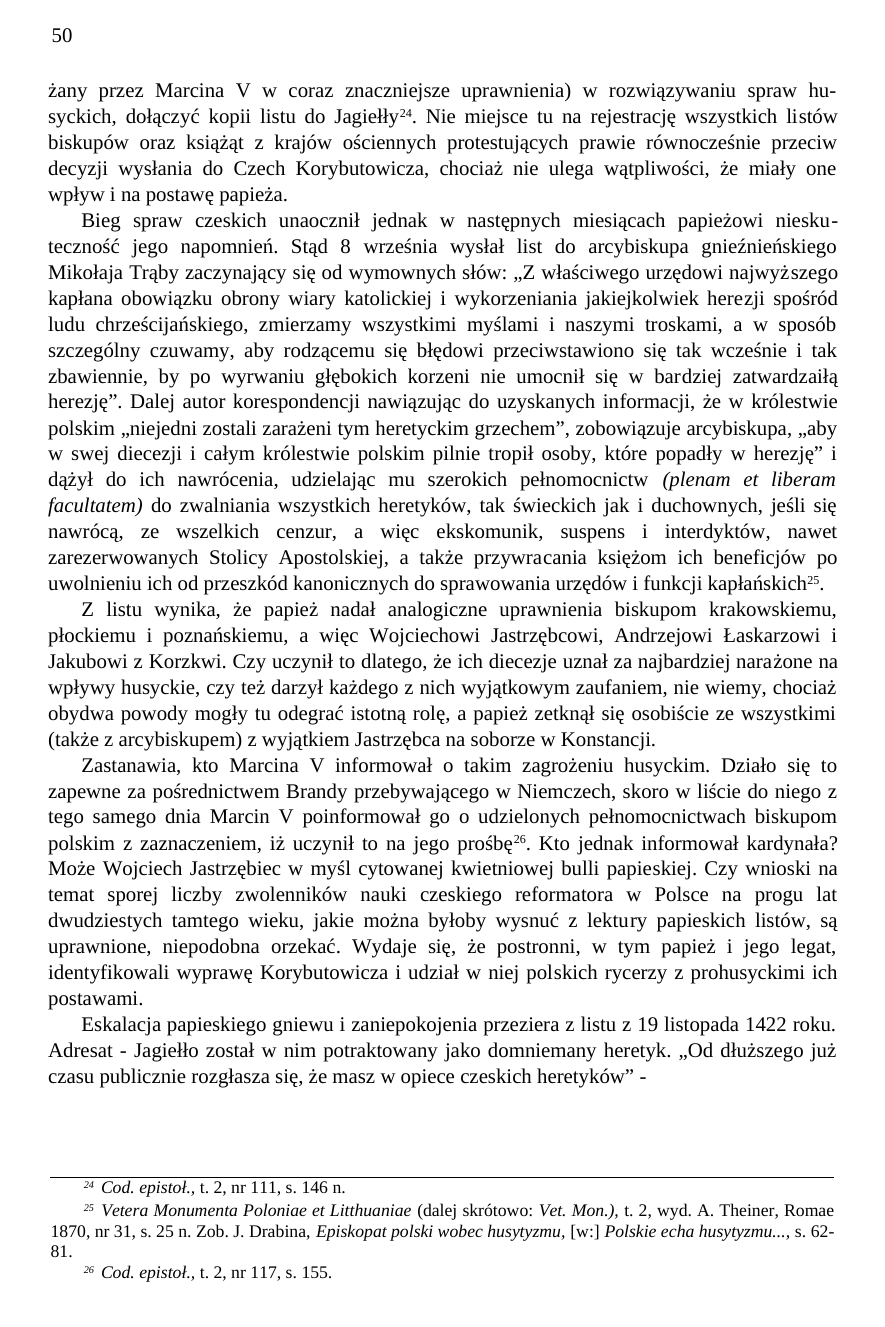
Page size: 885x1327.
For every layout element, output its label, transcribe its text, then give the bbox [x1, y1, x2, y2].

text Zastanawia, kto Marcina V informował o takim zagrożeniu husyckim. Działo się to zapewne za pośrednictwem Brandy przebywającego w Niemczech, skoro w liście do niego z tego samego dnia Marcin V poinformował go o udzielonych pełnomocnictwach biskupom polskim z zaznaczeniem, iż uczynił to na jego prośbę26. Kto jednak informo­wał kardynała? Może Wojciech Jastrzębiec w myśl cytowanej kwietniowej bulli papie­skiej. Czy wnioski na temat sporej liczby zwolenników nauki czeskiego reformatora w Polsce na progu lat dwudziestych tamtego wieku, jakie można byłoby wysnuć z lektu­ry papieskich listów, są uprawnione, niepodobna orzekać. Wydaje się, że postronni, w tym papież i jego legat, identyfikowali wyprawę Korybutowicza i udział w niej pol­skich rycerzy z prohusyckimi ich postawami. [48, 753, 838, 1010]
text żany przez Marcina V w coraz znaczniejsze uprawnienia) w rozwiązywaniu spraw hu- syckich, dołączyć kopii listu do Jagiełły24. Nie miejsce tu na rejestrację wszystkich li­stów biskupów oraz książąt z krajów ościennych protestujących prawie równocześnie przeciw decyzji wysłania do Czech Korybutowicza, chociaż nie ulega wątpliwości, że miały one wpływ i na postawę papieża. [48, 78, 838, 206]
text 25 Vetera Monumenta Poloniae et Litthuaniae (dalej skrótowo: Vet. Mon.), t. 2, wyd. A. Theiner, Romae 1870, nr 31, s. 25 n. Zob. J. Drabina, Episkopat polski wobec husytyzmu, [w:] Polskie echa husytyzmu..., s. 62-81. [50, 1200, 834, 1261]
text 26 Cod. epistoł., t. 2, nr 117, s. 155. [50, 1262, 834, 1283]
text 24 Cod. epistoł., t. 2, nr 111, s. 146 n. [50, 1178, 834, 1197]
text Bieg spraw czeskich unaocznił jednak w następnych miesiącach papieżowi niesku­teczność jego napomnień. Stąd 8 września wysłał list do arcybiskupa gnieźnieńskiego Mikołaja Trąby zaczynający się od wymownych słów: „Z właściwego urzędowi najwyż­szego kapłana obowiązku obrony wiary katolickiej i wykorzeniania jakiejkolwiek here­zji spośród ludu chrześcijańskiego, zmierzamy wszystkimi myślami i naszymi troskami, a w sposób szczególny czuwamy, aby rodzącemu się błędowi przeciwstawiono się tak wcześnie i tak zbawiennie, by po wyrwaniu głębokich korzeni nie umocnił się w bar­dziej zatwardzaiłą herezję”. Dalej autor korespondencji nawiązując do uzyskanych in­formacji, że w królestwie polskim „niejedni zostali zarażeni tym heretyckim grzechem”, zobowiązuje arcybiskupa, „aby w swej diecezji i całym królestwie polskim pilnie tropił osoby, które popadły w herezję” i dążył do ich nawrócenia, udzielając mu szerokich pełnomocnictw (plenam et liberam facultatem) do zwalniania wszystkich heretyków, tak świeckich jak i duchownych, jeśli się nawrócą, ze wszelkich cenzur, a więc ekskomunik, suspens i interdyktów, nawet zarezerwowanych Stolicy Apostolskiej, a także przywra­cania księżom ich beneficjów po uwolnieniu ich od przeszkód kanonicznych do spra­wowania urzędów i funkcji kapłańskich25. [48, 208, 838, 595]
text Z listu wynika, że papież nadał analogiczne uprawnienia biskupom krakowskiemu, płockiemu i poznańskiemu, a więc Wojciechowi Jastrzębcowi, Andrzejowi Łaskarzowi i Jakubowi z Korzkwi. Czy uczynił to dlatego, że ich diecezje uznał za najbardziej nara­żone na wpływy husyckie, czy też darzył każdego z nich wyjątkowym zaufaniem, nie wiemy, chociaż obydwa powody mogły tu odegrać istotną rolę, a papież zetknął się osobiście ze wszystkimi (także z arcybiskupem) z wyjątkiem Jastrzębca na soborze w Konstancji. [48, 597, 838, 751]
text 50 [51, 23, 77, 47]
text Eskalacja papieskiego gniewu i zaniepokojenia przeziera z listu z 19 listopada 1422 roku. Adresat - Jagiełło został w nim potraktowany jako domniemany heretyk. „Od dłuższego już czasu publicznie rozgłasza się, że masz w opiece czeskich heretyków” - [48, 1012, 838, 1088]
